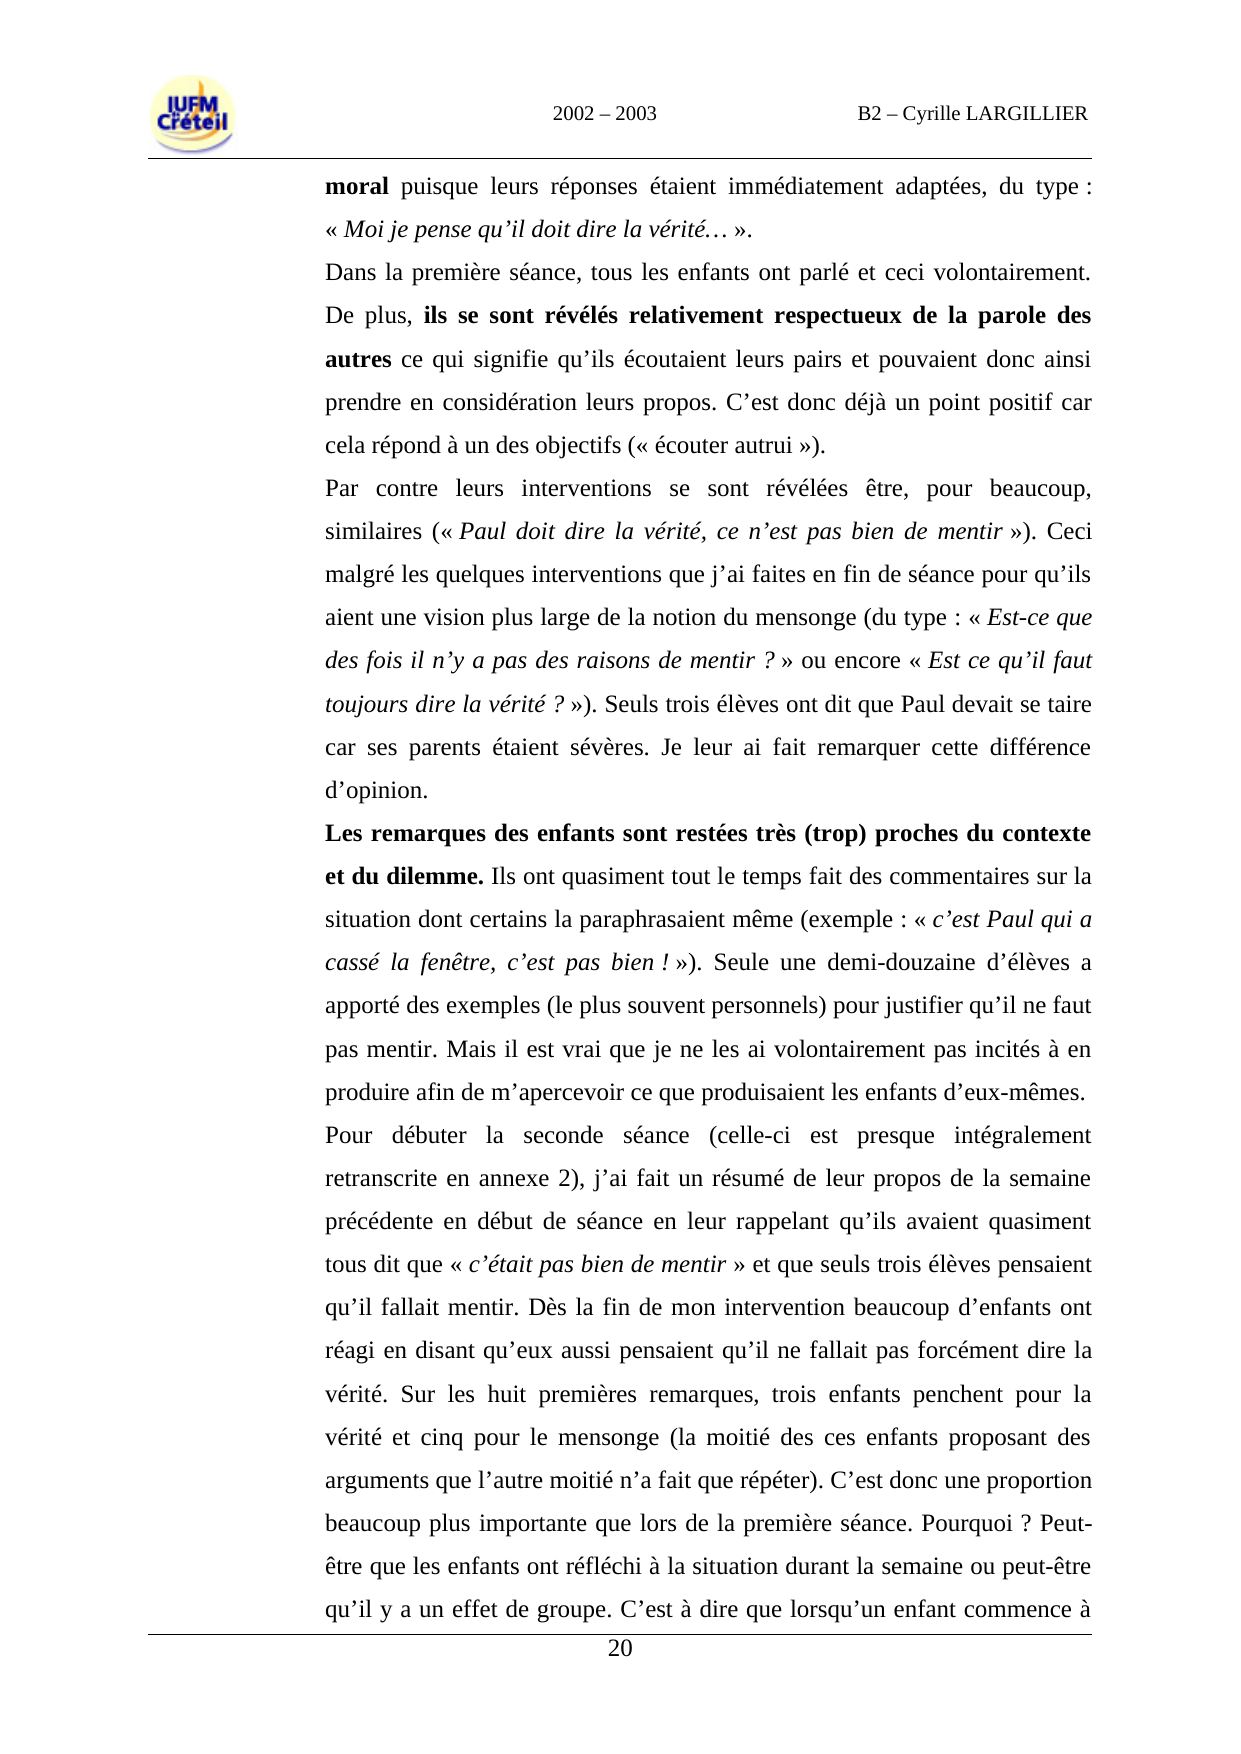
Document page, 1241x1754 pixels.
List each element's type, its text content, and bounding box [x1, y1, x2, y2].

text Pour débuter la seconde séance (celle-ci est presque intégralement retranscrite en annexe 2), j’ai fait un résumé de leur propos de la semaine précédente en début de séance en leur rappelant qu’ils avaient quasiment tous dit que « c’était pas bien de mentir » et que seuls trois élèves pensaient qu’il fallait mentir. Dès la fin de mon intervention beaucoup d’enfants ont réagi en disant qu’eux aussi pensaient qu’il ne fallait pas forcément dire la vérité. Sur les huit premières remarques, trois enfants penchent pour la vérité et cinq pour le mensonge (la moitié des ces enfants proposant des arguments que l’autre moitié n’a fait que répéter). C’est donc une proportion beaucoup plus importante que lors de la première séance. Pourquoi ? Peut-être que les enfants ont réfléchi à la situation durant la semaine ou peut-être qu’il y a un effet de groupe. C’est à dire que lorsqu’un enfant commence à [325, 1120, 1092, 1623]
text moral puisque leurs réponses étaient immédiatement adaptées, du type : « Moi je pense qu’il doit dire la vérité… ». [325, 171, 1092, 243]
text Par contre leurs interventions se sont révélées être, pour beaucoup, similaires (« Paul doit dire la vérité, ce n’est pas bien de mentir »). Ceci malgré les quelques interventions que j’ai faites en fin de séance pour qu’ils aient une vision plus large de la notion du mensonge (du type : « Est-ce que des fois il n’y a pas des raisons de mentir ? » ou encore « Est ce qu’il faut toujours dire la vérité ? »). Seuls trois élèves ont dit que Paul devait se taire car ses parents étaient sévères. Je leur ai fait remarquer cette différence d’opinion. [325, 473, 1092, 804]
text Les remarques des enfants sont restées très (trop) proches du contexte et du dilemme. Ils ont quasiment tout le temps fait des commentaires sur la situation dont certains la paraphrasaient même (exemple : « c’est Paul qui a cassé la fenêtre, c’est pas bien ! »). Seule une demi-douzaine d’élèves a apporté des exemples (le plus souvent personnels) pour justifier qu’il ne faut pas mentir. Mais il est vrai que je ne les ai volontairement pas incités à en produire afin de m’apercevoir ce que produisaient les enfants d’eux-mêmes. [325, 818, 1092, 1106]
text Dans la première séance, tous les enfants ont parlé et ceci volontairement. De plus, ils se sont révélés relativement respectueux de la parole des autres ce qui signifie qu’ils écoutaient leurs pairs et pouvaient donc ainsi prendre en considération leurs propos. C’est donc déjà un point positif car cela répond à un des objectifs (« écouter autrui »). [325, 257, 1092, 459]
